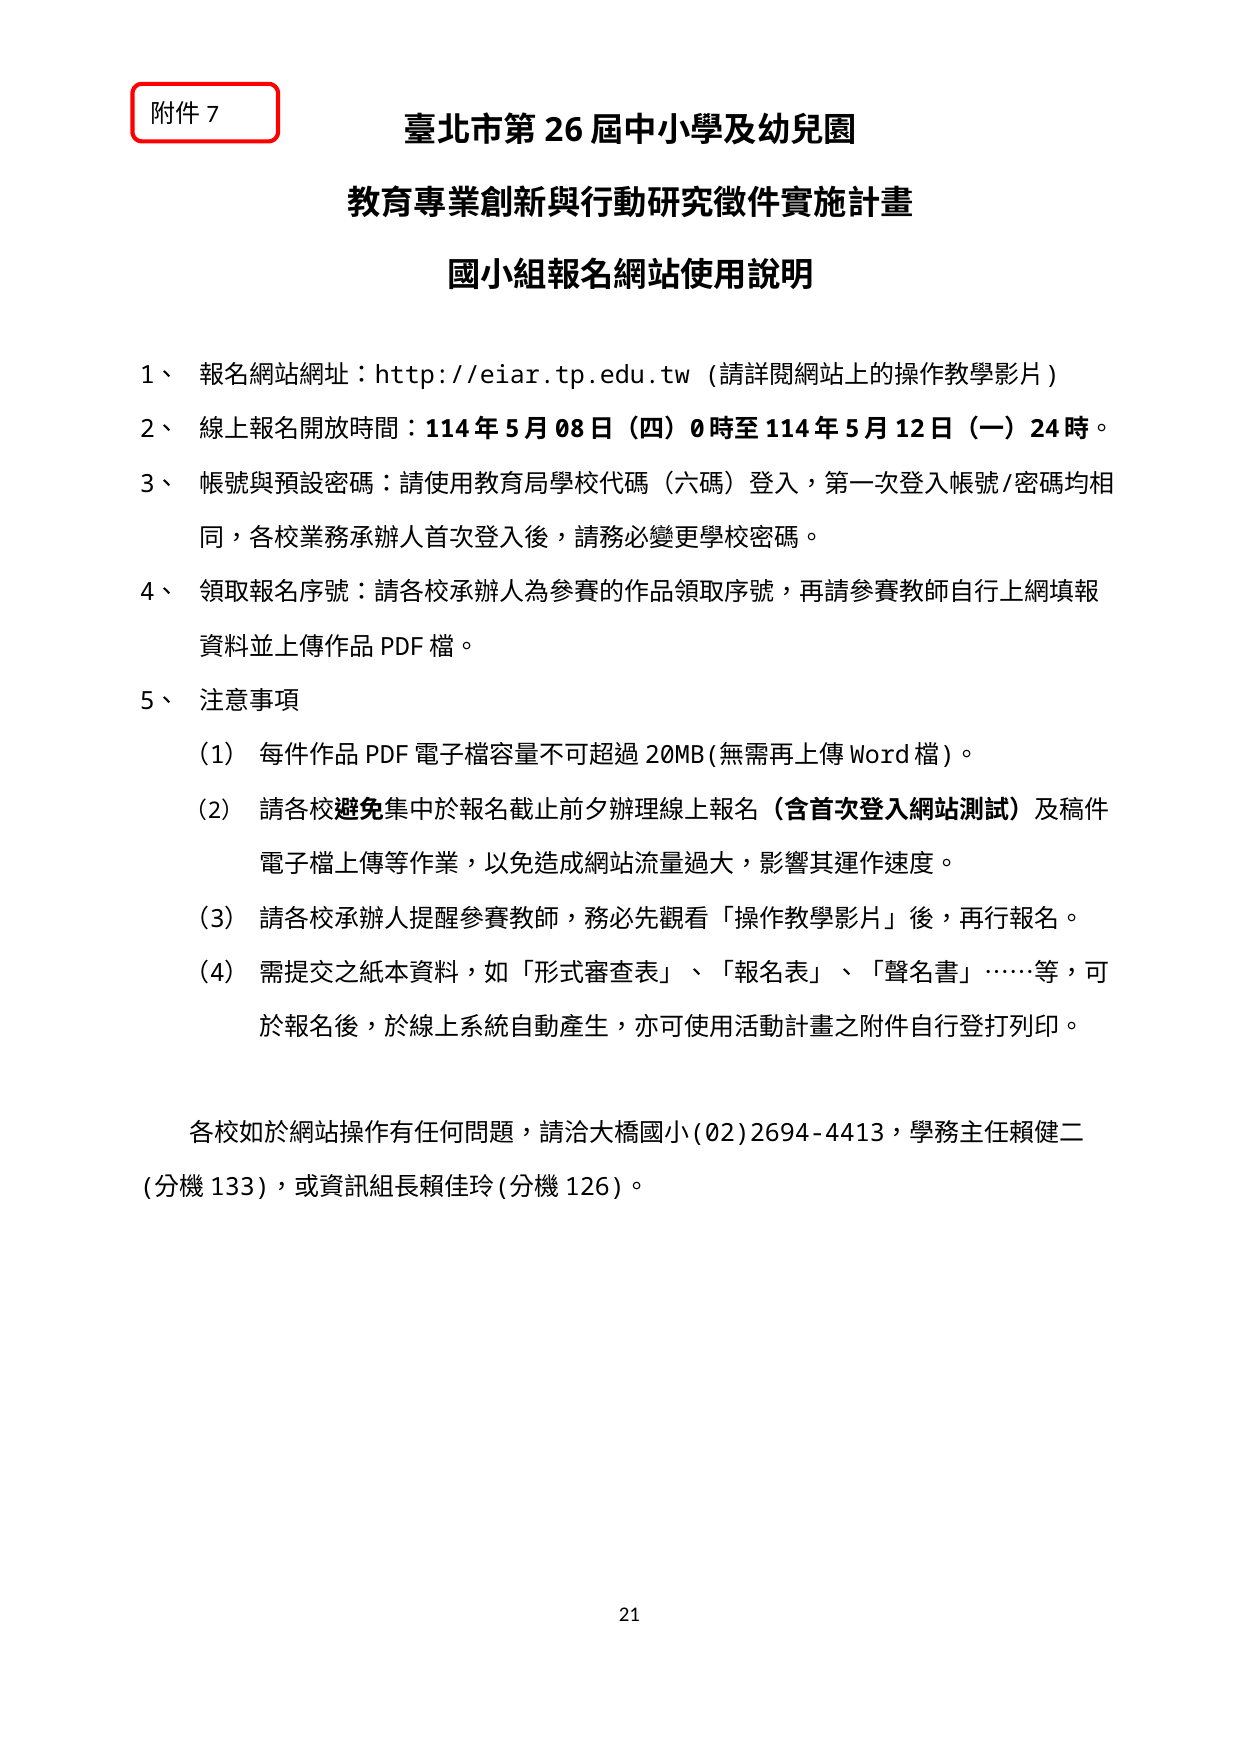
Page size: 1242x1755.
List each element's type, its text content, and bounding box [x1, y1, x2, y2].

list 領取報名序號：請各校承辦人為參賽的作品領取序號，再請參賽教師自行上網填報資料並上傳作品PDF檔。 [139, 572, 1120, 662]
list 請各校避免集中於報名截止前夕辦理線上報名（含首次登入網站測試）及稿件電子檔上傳等作業，以免造成網站流量過大，影響其運作速度。 [184, 789, 1120, 880]
text 國小組報名網站使用說明 [139, 248, 1121, 296]
text 臺北市第26屆中小學及幼兒園 [139, 103, 1121, 151]
list 注意事項 [139, 681, 1120, 717]
text 教育專業創新與行動研究徵件實施計畫 [139, 176, 1121, 224]
list 每件作品PDF電子檔容量不可超過20MB(無需再上傳Word檔)。 [184, 735, 1120, 771]
list 線上報名開放時間：114年5月08日（四）0時至114年5月12日（一）24時。 [139, 409, 1120, 445]
list 帳號與預設密碼：請使用教育局學校代碼（六碼）登入，第一次登入帳號/密碼均相同，各校業務承辦人首次登入後，請務必變更學校密碼。 [139, 463, 1120, 554]
list 請各校承辦人提醒參賽教師，務必先觀看「操作教學影片」後，再行報名。 [184, 898, 1120, 934]
list 報名網站網址：http://eiar.tp.edu.tw (請詳閱網站上的操作教學影片) [139, 354, 1120, 391]
list 需提交之紙本資料，如「形式審查表」、「報名表」、「聲名書」……等，可於報名後，於線上系統自動產生，亦可使用活動計畫之附件自行登打列印。 [184, 952, 1120, 1043]
text 各校如於網站操作有任何問題，請洽大橋國小(02)2694-4413，學務主任賴健二(分機133)，或資訊組長賴佳玲(分機126)。 [139, 1112, 1119, 1203]
